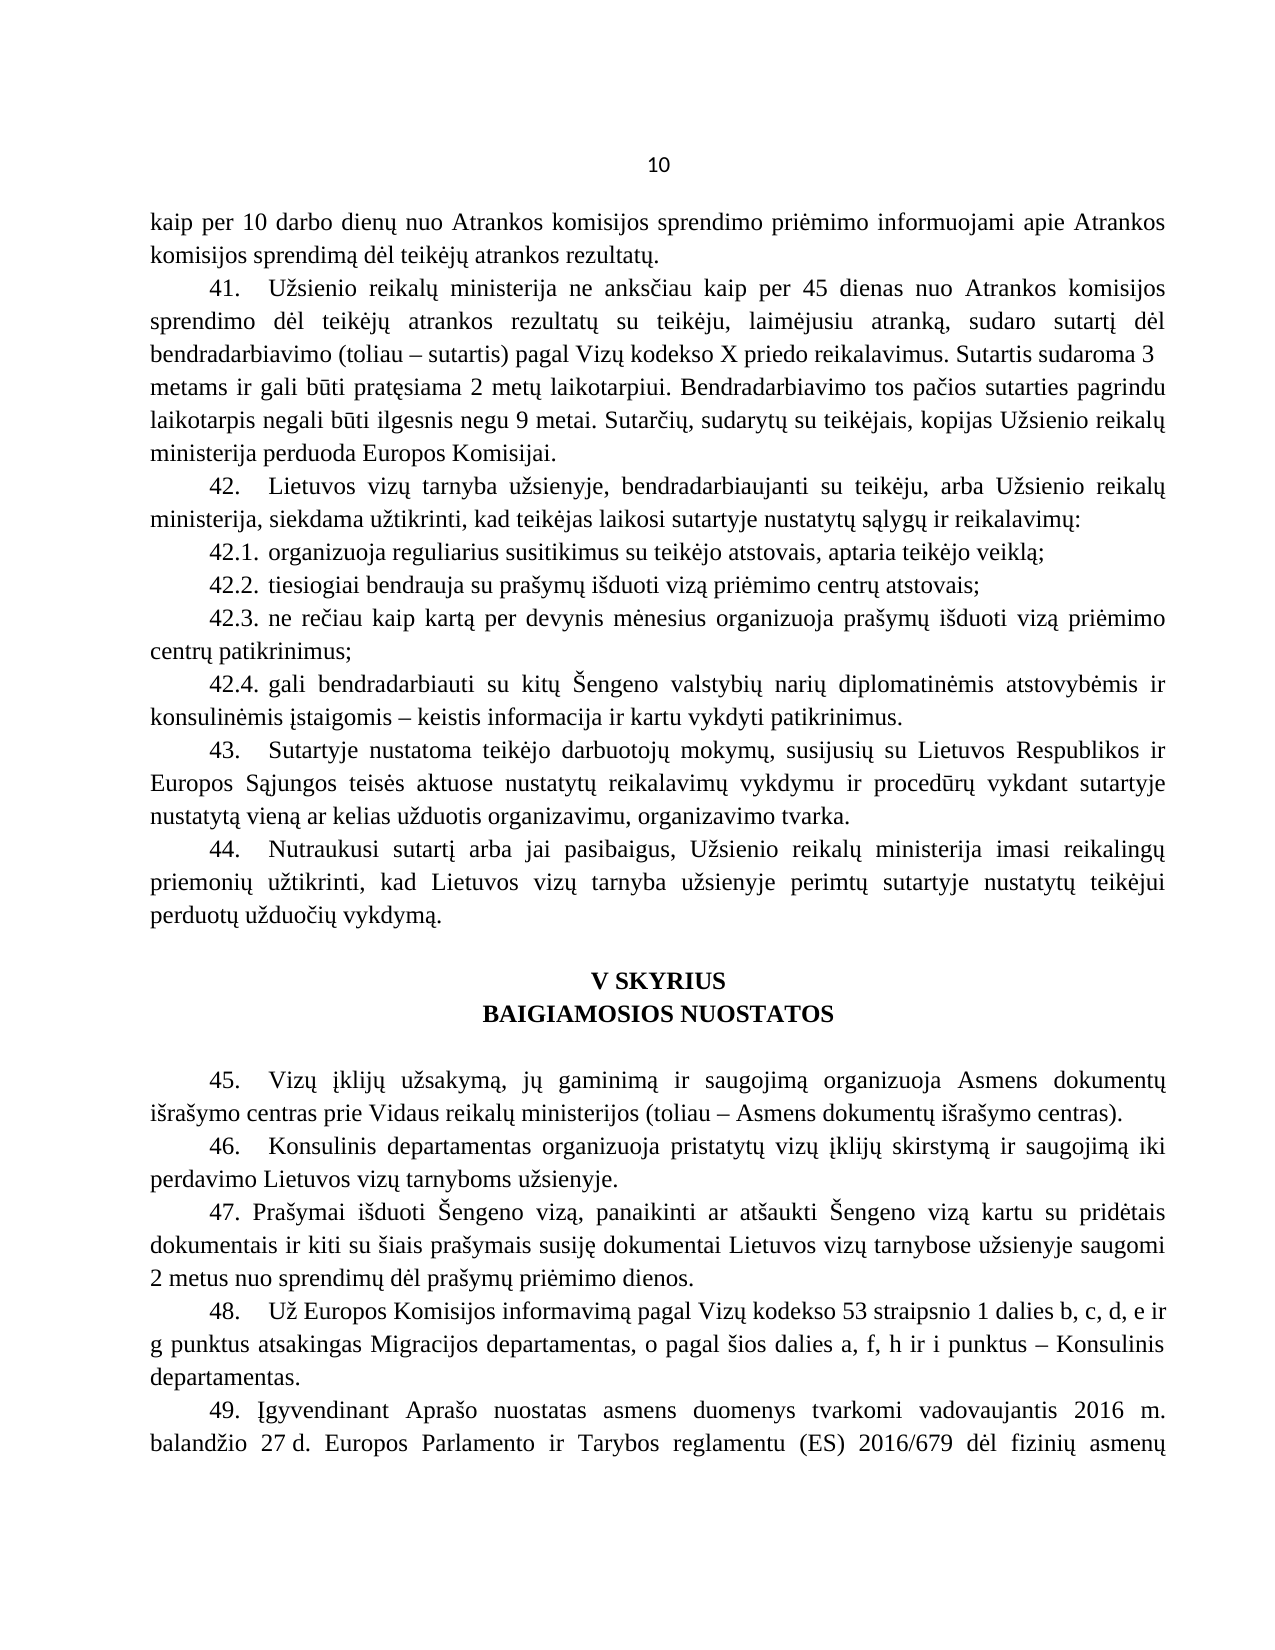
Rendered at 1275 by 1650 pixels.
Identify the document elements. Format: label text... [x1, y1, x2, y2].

text 42. Lietuvos vizų tarnyba užsienyje, bendradarbiaujanti su teikėju, arba Užsienio reikalų ministerija, siekdama užtikrinti, kad teikėjas laikosi sutartyje nustatytų sąlygų ir reikalavimų: [150, 471, 1167, 533]
text 43. Sutartyje nustatoma teikėjo darbuotojų mokymų, susijusių su Lietuvos Respublikos ir Europos Sąjungos teisės aktuose nustatytų reikalavimų vykdymu ir procedūrų vykdant sutartyje nustatytą vieną ar kelias užduotis organizavimu, organizavimo tvarka. [150, 735, 1167, 830]
text 45. Vizų įklijų užsakymą, jų gaminimą ir saugojimą organizuoja Asmens dokumentų išrašymo centras prie Vidaus reikalų ministerijos (toliau – Asmens dokumentų išrašymo centras). [150, 1065, 1167, 1127]
text 42.2. tiesiogiai bendrauja su prašymų išduoti vizą priėmimo centrų atstovais; [150, 570, 1167, 599]
text 41. Užsienio reikalų ministerija ne anksčiau kaip per 45 dienas nuo Atrankos komisijos sprendimo dėl teikėjų atrankos rezultatų su teikėju, laimėjusiu atranką, sudaro sutartį dėl bendradarbiavimo (toliau – sutartis) pagal Vizų kodekso X priedo reikalavimus. Sutartis sudaroma 3 metams ir gali būti pratęsiama 2 metų laikotarpiui. Bendradarbiavimo tos pačios sutarties pagrindu laikotarpis negali būti ilgesnis negu 9 metai. Sutarčių, sudarytų su teikėjais, kopijas Užsienio reikalų ministerija perduoda Europos Komisijai. [150, 273, 1167, 467]
text 42.4. gali bendradarbiauti su kitų Šengeno valstybių narių diplomatinėmis atstovybėmis ir konsulinėmis įstaigomis – keistis informacija ir kartu vykdyti patikrinimus. [150, 669, 1167, 731]
text BAIGIAMOSIOS NUOSTATOS [150, 999, 1167, 1028]
text 42.3. ne rečiau kaip kartą per devynis mėnesius organizuoja prašymų išduoti vizą priėmimo centrų patikrinimus; [150, 603, 1167, 665]
text 42.1. organizuoja reguliarius susitikimus su teikėjo atstovais, aptaria teikėjo veiklą; [150, 537, 1167, 566]
text kaip per 10 darbo dienų nuo Atrankos komisijos sprendimo priėmimo informuojami apie Atrankos komisijos sprendimą dėl teikėjų atrankos rezultatų. [150, 207, 1167, 268]
text 46. Konsulinis departamentas organizuoja pristatytų vizų įklijų skirstymą ir saugojimą iki perdavimo Lietuvos vizų tarnyboms užsienyje. [150, 1131, 1167, 1193]
text 47. Prašymai išduoti Šengeno vizą, panaikinti ar atšaukti Šengeno vizą kartu su pridėtais dokumentais ir kiti su šiais prašymais susiję dokumentai Lietuvos vizų tarnybose užsienyje saugomi 2 metus nuo sprendimų dėl prašymų priėmimo dienos. [150, 1197, 1167, 1292]
text 49. Įgyvendinant Aprašo nuostatas asmens duomenys tvarkomi vadovaujantis 2016 m. balandžio 27 d. Europos Parlamento ir Tarybos reglamentu (ES) 2016/679 dėl fizinių asmenų [150, 1396, 1167, 1457]
text v SKYRIUS [150, 966, 1167, 995]
text 48. Už Europos Komisijos informavimą pagal Vizų kodekso 53 straipsnio 1 dalies b, c, d, e ir g punktus atsakingas Migracijos departamentas, o pagal šios dalies a, f, h ir i punktus – Konsulinis departamentas. [150, 1296, 1167, 1391]
text 44. Nutraukusi sutartį arba jai pasibaigus, Užsienio reikalų ministerija imasi reikalingų priemonių užtikrinti, kad Lietuvos vizų tarnyba užsienyje perimtų sutartyje nustatytų teikėjui perduotų užduočių vykdymą. [150, 834, 1167, 929]
